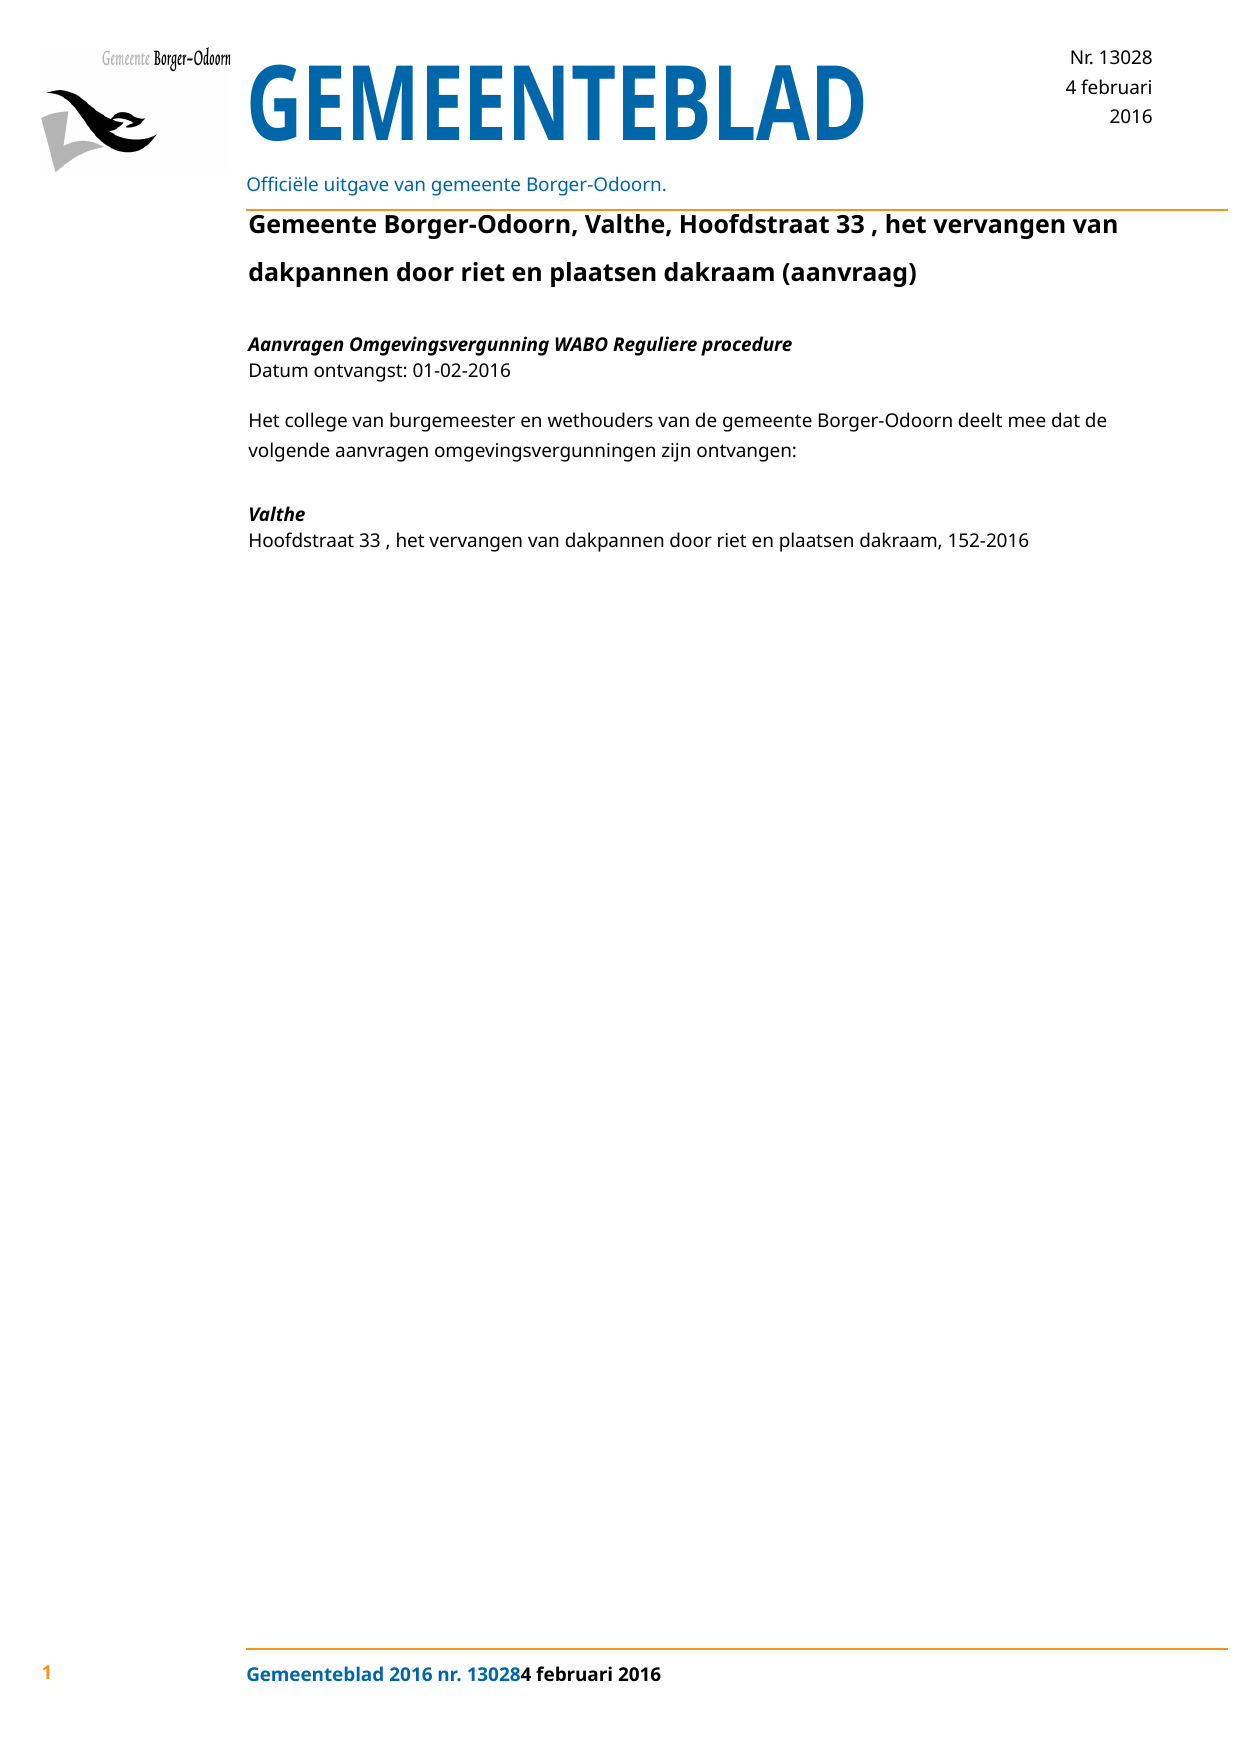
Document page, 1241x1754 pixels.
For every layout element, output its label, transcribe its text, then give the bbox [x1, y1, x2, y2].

text Gemeente Borger-Odoorn, Valthe, Hoofdstraat 33 , het vervangen van dakpannen door riet en plaatsen dakraam (aanvraag) [248, 211, 1152, 288]
text Datum ontvangst: 01-02-2016 [248, 357, 1152, 383]
picture [41, 47, 231, 172]
text Het college van burgemeester en wethouders van de gemeente Borger-Odoorn deelt mee dat de volgende aanvragen omgevingsvergunningen zijn ontvangen: [248, 408, 1152, 463]
text Aanvragen Omgevingsvergunning WABO Reguliere procedure [248, 331, 1152, 357]
text Hoofdstraat 33 , het vervangen van dakpannen door riet en plaatsen dakraam, 152-2016 [248, 527, 1152, 553]
text Valthe [248, 501, 1152, 527]
